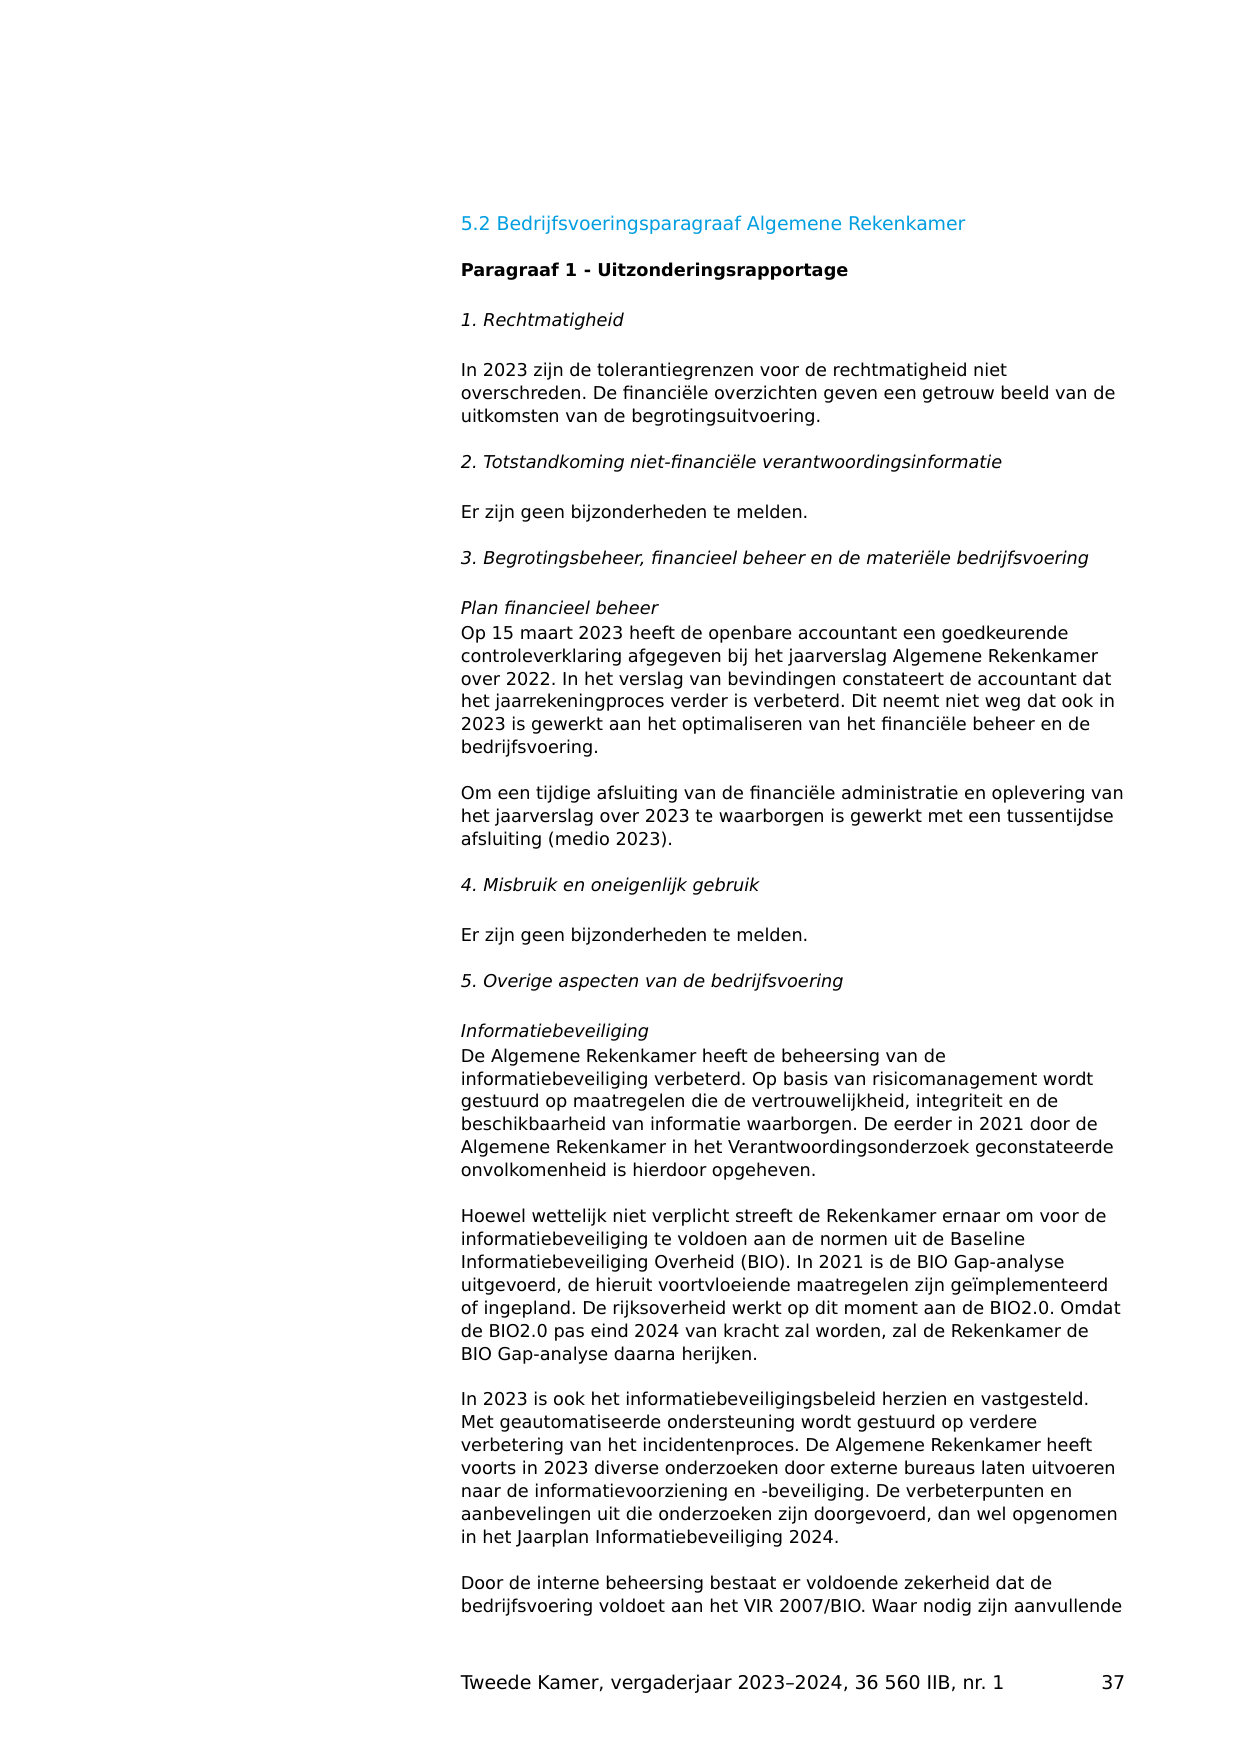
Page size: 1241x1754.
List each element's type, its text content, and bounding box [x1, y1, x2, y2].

text Hoewel wettelijk niet verplicht streeft de Rekenkamer ernaar om voor de informatiebeveiliging te voldoen aan de normen uit de Baseline Informatiebeveiliging Overheid (BIO). In 2021 is de BIO Gap-analyse uitgevoerd, de hieruit voortvloeiende maatregelen zijn geïmplementeerd of ingepland. De rijksoverheid werkt op dit moment aan de BIO2.0. Omdat de BIO2.0 pas eind 2024 van kracht zal worden, zal de Rekenkamer de BIO Gap-analyse daarna herijken. [461, 1204, 1125, 1364]
text 5. Overige aspecten van de bedrijfsvoering [461, 969, 1125, 992]
text Informatiebeveiliging [461, 1019, 1125, 1042]
text Om een tijdige afsluiting van de financiële administratie en oplevering van het jaarverslag over 2023 te waarborgen is gewerkt met een tussentijdse afsluiting (medio 2023). [461, 781, 1125, 850]
text 2. Totstandkoming niet-financiële verantwoordingsinformatie [461, 450, 1125, 473]
text 3. Begrotingsbeheer, financieel beheer en de materiële bedrijfsvoering [461, 546, 1125, 569]
text Paragraaf 1 - Uitzonderingsrapportage [461, 258, 1125, 281]
text Door de interne beheersing bestaat er voldoende zekerheid dat de bedrijfsvoering voldoet aan het VIR 2007/BIO. Waar nodig zijn aanvullende [461, 1571, 1125, 1617]
text Op 15 maart 2023 heeft de openbare accountant een goedkeurende controleverklaring afgegeven bij het jaarverslag Algemene Rekenkamer over 2022. In het verslag van bevindingen constateert de accountant dat het jaarrekeningproces verder is verbeterd. Dit neemt niet weg dat ook in 2023 is gewerkt aan het optimaliseren van het financiële beheer en de bedrijfsvoering. [461, 621, 1125, 758]
text 4. Misbruik en oneigenlijk gebruik [461, 873, 1125, 896]
title 5.2 Bedrijfsvoeringsparagraaf Algemene Rekenkamer [461, 213, 1125, 235]
text In 2023 zijn de tolerantiegrenzen voor de rechtmatigheid niet overschreden. De financiële overzichten geven een getrouw beeld van de uitkomsten van de begrotingsuitvoering. [461, 358, 1125, 427]
text In 2023 is ook het informatiebeveiligingsbeleid herzien en vastgesteld. Met geautomatiseerde ondersteuning wordt gestuurd op verdere verbetering van het incidentenproces. De Algemene Rekenkamer heeft voorts in 2023 diverse onderzoeken door externe bureaus laten uitvoeren naar de informatievoorziening en -beveiliging. De verbeterpunten en aanbevelingen uit die onderzoeken zijn doorgevoerd, dan wel opgenomen in het Jaarplan Informatiebeveiliging 2024. [461, 1387, 1125, 1548]
text De Algemene Rekenkamer heeft de beheersing van de informatiebeveiliging verbeterd. Op basis van risicomanagement wordt gestuurd op maatregelen die de vertrouwelijkheid, integriteit en de beschikbaarheid van informatie waarborgen. De eerder in 2021 door de Algemene Rekenkamer in het Verantwoordingsonderzoek geconstateerde onvolkomenheid is hierdoor opgeheven. [461, 1044, 1125, 1181]
text Er zijn geen bijzonderheden te melden. [461, 923, 1125, 946]
text Er zijn geen bijzonderheden te melden. [461, 500, 1125, 523]
text Plan financieel beheer [461, 596, 1125, 619]
text 1. Rechtmatigheid [461, 308, 1125, 331]
